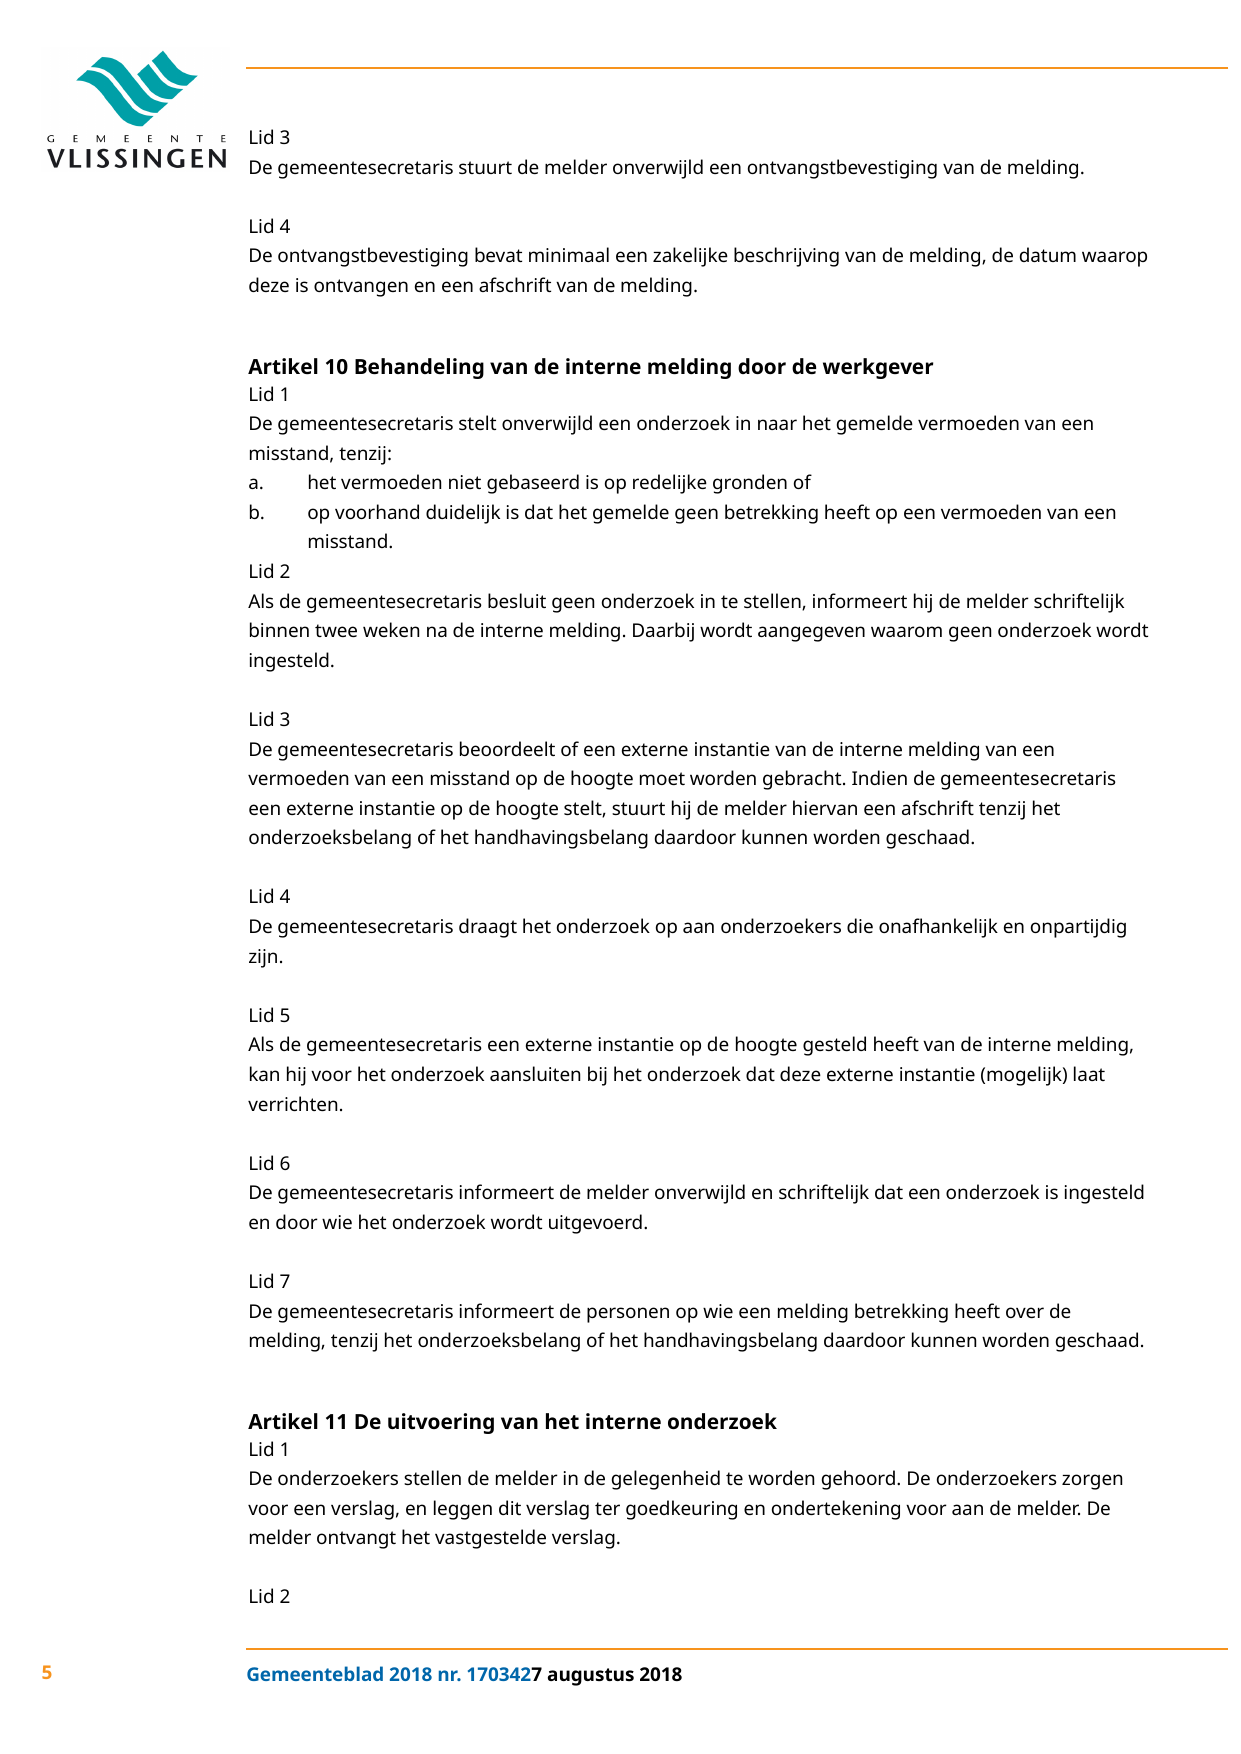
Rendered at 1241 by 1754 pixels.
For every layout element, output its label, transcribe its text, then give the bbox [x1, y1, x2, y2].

text Lid 2 [248, 1584, 1152, 1609]
text Lid 4 [248, 884, 1152, 909]
text De gemeentesecretaris informeert de personen op wie een melding betrekking heeft over de melding, tenzij het onderzoeksbelang of het handhavingsbelang daardoor kunnen worden geschaad. [248, 1298, 1152, 1353]
text Lid 5 [248, 1002, 1152, 1028]
text Artikel 11 De uitvoering van het interne onderzoek [248, 1407, 1152, 1436]
text De gemeentesecretaris stelt onverwijld een onderzoek in naar het gemelde vermoeden van een misstand, tenzij: [248, 410, 1152, 466]
text Als de gemeentesecretaris een externe instantie op de hoogte gesteld heeft van de interne melding, kan hij voor het onderzoek aansluiten bij het onderzoek dat deze externe instantie (mogelijk) laat verrichten. [248, 1032, 1152, 1116]
text Lid 3 [248, 706, 1152, 732]
text De gemeentesecretaris stuurt de melder onverwijld een ontvangstbevestiging van de melding. [248, 154, 1152, 180]
text Lid 7 [248, 1268, 1152, 1294]
text Artikel 10 Behandeling van de interne melding door de werkgever [248, 352, 1152, 381]
text De gemeentesecretaris beoordeelt of een externe instantie van de interne melding van een vermoeden van een misstand op de hoogte moet worden gebracht. Indien de gemeentesecretaris een externe instantie op de hoogte stelt, stuurt hij de melder hiervan een afschrift tenzij het onderzoeksbelang of het handhavingsbelang daardoor kunnen worden geschaad. [248, 736, 1152, 850]
text Lid 2 [248, 558, 1152, 584]
text Lid 3 [248, 124, 1152, 150]
text Lid 1 [248, 381, 1152, 406]
list het vermoeden niet gebaseerd is op redelijke gronden of [248, 469, 1152, 495]
list op voorhand duidelijk is dat het gemelde geen betrekking heeft op een vermoeden van een misstand. [248, 499, 1152, 554]
text Lid 6 [248, 1150, 1152, 1176]
text De gemeentesecretaris informeert de melder onverwijld en schriftelijk dat een onderzoek is ingesteld en door wie het onderzoek wordt uitgevoerd. [248, 1179, 1152, 1235]
text De ontvangstbevestiging bevat minimaal een zakelijke beschrijving van de melding, de datum waarop deze is ontvangen en een afschrift van de melding. [248, 243, 1152, 298]
text Lid 4 [248, 213, 1152, 239]
picture [41, 47, 231, 172]
text De onderzoekers stellen de melder in de gelegenheid te worden gehoord. De onderzoekers zorgen voor een verslag, en leggen dit verslag ter goedkeuring en ondertekening voor aan de melder. De melder ontvangt het vastgestelde verslag. [248, 1465, 1152, 1550]
text Als de gemeentesecretaris besluit geen onderzoek in te stellen, informeert hij de melder schriftelijk binnen twee weken na de interne melding. Daarbij wordt aangegeven waarom geen onderzoek wordt ingesteld. [248, 588, 1152, 673]
text Lid 1 [248, 1436, 1152, 1462]
text De gemeentesecretaris draagt het onderzoek op aan onderzoekers die onafhankelijk en onpartijdig zijn. [248, 913, 1152, 968]
